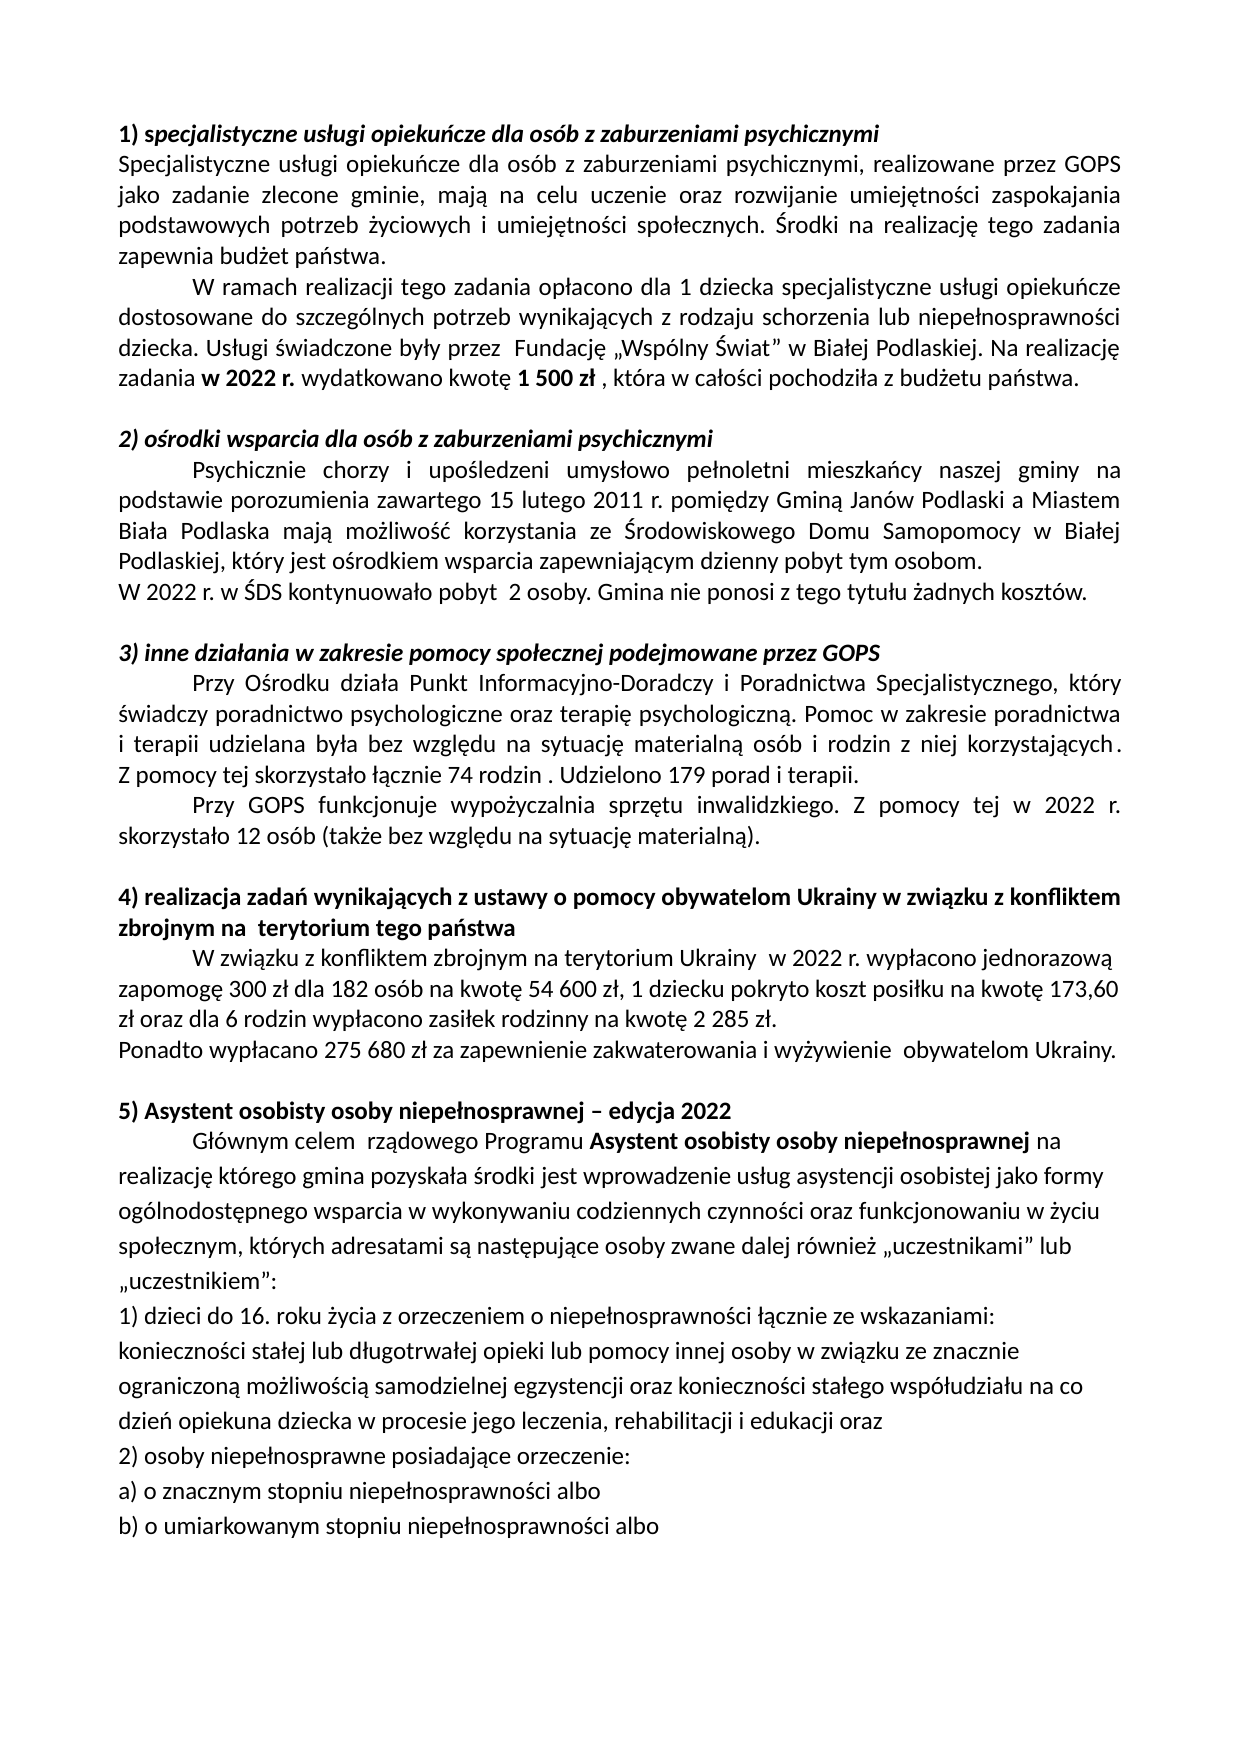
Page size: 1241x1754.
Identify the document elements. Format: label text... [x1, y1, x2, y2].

text Przy GOPS funkcjonuje wypożyczalnia sprzętu inwalidzkiego. Z pomocy tej w 2022 r. skorzystało 12 osób (także bez względu na sytuację materialną). [118, 789, 1122, 851]
text W ramach realizacji tego zadania opłacono dla 1 dziecka specjalistyczne usługi opiekuńcze dostosowane do szczególnych potrzeb wynikających z rodzaju schorzenia lub niepełnosprawności dziecka. Usługi świadczone były przez Fundację „Wspólny Świat” w Białej Podlaskiej. Na realizację zadania w 2022 r. wydatkowano kwotę 1 500 zł , która w całości pochodziła z budżetu państwa. [118, 271, 1122, 393]
text Specjalistyczne usługi opiekuńcze dla osób z zaburzeniami psychicznymi, realizowane przez GOPS jako zadanie zlecone gminie, mają na celu uczenie oraz rozwijanie umiejętności zaspokajania podstawowych potrzeb życiowych i umiejętności społecznych. Środki na realizację tego zadania zapewnia budżet państwa. [118, 149, 1122, 271]
text Głównym celem rządowego Programu Asystent osobisty osoby niepełnosprawnej na realizację którego gmina pozyskała środki jest wprowadzenie usług asystencji osobistej jako formy ogólnodostępnego wsparcia w wykonywaniu codziennych czynności oraz funkcjonowaniu w życiu społecznym, których adresatami są następujące osoby zwane dalej również „uczestnikami” lub „uczestnikiem”: [118, 1125, 1122, 1296]
text 1) specjalistyczne usługi opiekuńcze dla osób z zaburzeniami psychicznymi [118, 118, 1122, 149]
text W 2022 r. w ŚDS kontynuowało pobyt 2 osoby. Gmina nie ponosi z tego tytułu żadnych kosztów. [118, 576, 1122, 606]
text 3) inne działania w zakresie pomocy społecznej podejmowane przez GOPS [118, 637, 1122, 667]
text Psychicznie chorzy i upośledzeni umysłowo pełnoletni mieszkańcy naszej gminy na podstawie porozumienia zawartego 15 lutego 2011 r. pomiędzy Gminą Janów Podlaski a Miastem Biała Podlaska mają możliwość korzystania ze Środowiskowego Domu Samopomocy w Białej Podlaskiej, który jest ośrodkiem wsparcia zapewniającym dzienny pobyt tym osobom. [118, 454, 1122, 576]
text W związku z konfliktem zbrojnym na terytorium Ukrainy w 2022 r. wypłacono jednorazową zapomogę 300 zł dla 182 osób na kwotę 54 600 zł, 1 dziecku pokryto koszt posiłku na kwotę 173,60 zł oraz dla 6 rodzin wypłacono zasiłek rodzinny na kwotę 2 285 zł. [118, 942, 1122, 1034]
text 5) Asystent osobisty osoby niepełnosprawnej – edycja 2022 [118, 1095, 1122, 1125]
text Przy Ośrodku działa Punkt Informacyjno-Doradczy i Poradnictwa Specjalistycznego, który świadczy poradnictwo psychologiczne oraz terapię psychologiczną. Pomoc w zakresie poradnictwa i terapii udzielana była bez względu na sytuację materialną osób i rodzin z niej korzystających. Z pomocy tej skorzystało łącznie 74 rodzin . Udzielono 179 porad i terapii. [118, 667, 1122, 789]
text a) o znacznym stopniu niepełnosprawności albo [118, 1475, 1122, 1506]
text b) o umiarkowanym stopniu niepełnosprawności albo [118, 1510, 1122, 1541]
text 4) realizacja zadań wynikających z ustawy o pomocy obywatelom Ukrainy w związku z konfliktem zbrojnym na terytorium tego państwa [118, 881, 1122, 942]
text 2) osoby niepełnosprawne posiadające orzeczenie: [118, 1440, 1122, 1471]
text Ponadto wypłacano 275 680 zł za zapewnienie zakwaterowania i wyżywienie obywatelom Ukrainy. [118, 1034, 1122, 1064]
text 2) ośrodki wsparcia dla osób z zaburzeniami psychicznymi [118, 423, 1122, 454]
text 1) dzieci do 16. roku życia z orzeczeniem o niepełnosprawności łącznie ze wskazaniami: konieczności stałej lub długotrwałej opieki lub pomocy innej osoby w związku ze znacznie ograniczoną możliwością samodzielnej egzystencji oraz konieczności stałego współudziału na co dzień opiekuna dziecka w procesie jego leczenia, rehabilitacji i edukacji oraz [118, 1300, 1122, 1436]
